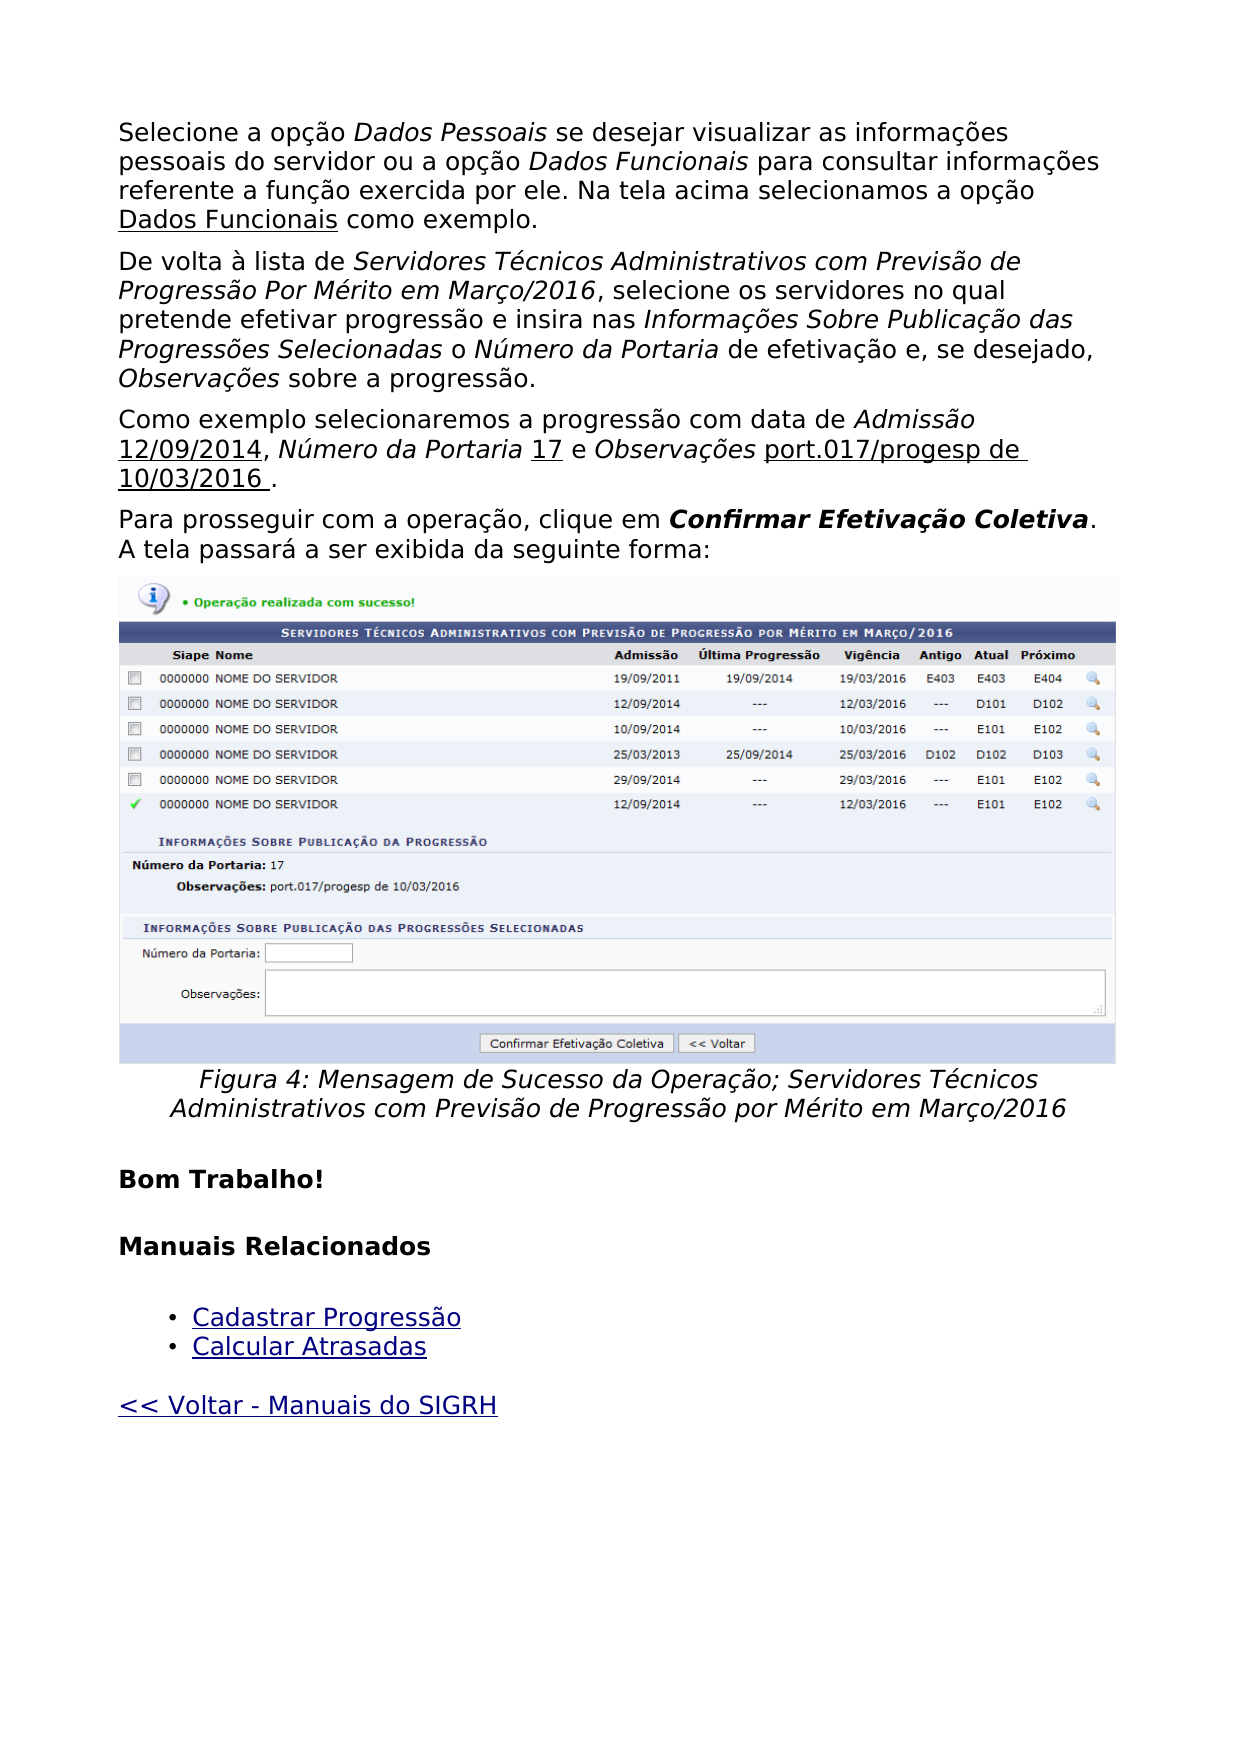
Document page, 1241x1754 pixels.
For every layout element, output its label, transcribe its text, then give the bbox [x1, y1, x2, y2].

text De volta à lista de Servidores Técnicos Administrativos com Previsão de Progressão Por Mérito em Março/2016, selecione os servidores no qual pretende efetivar progressão e insira nas Informações Sobre Publicação das Progressões Selecionadas o Número da Portaria de efetivação e, se desejado, Observações sobre a progressão. [118, 247, 1122, 393]
text Para prosseguir com a operação, clique em Confirmar Efetivação Coletiva. A tela passará a ser exibida da seguinte forma: [118, 506, 1122, 564]
subtitle Manuais Relacionados [118, 1232, 1122, 1261]
text << Voltar - Manuais do SIGRH [118, 1391, 1122, 1420]
picture [118, 576, 1123, 1066]
text Figura 4: Mensagem de Sucesso da Operação; Servidores Técnicos Administrativos com Previsão de Progressão por Mérito em Março/2016 [118, 1066, 1122, 1123]
text Selecione a opção Dados Pessoais se desejar visualizar as informações pessoais do servidor ou a opção Dados Funcionais para consultar informações referente a função exercida por ele. Na tela acima selecionamos a opção Dados Funcionais como exemplo. [118, 118, 1122, 235]
text Como exemplo selecionaremos a progressão com data de Admissão 12/09/2014, Número da Portaria 17 e Observações port.017/progesp de 10/03/2016 . [118, 406, 1122, 493]
text Bom Trabalho! [118, 1165, 1122, 1194]
list Calcular Atrasadas [177, 1332, 1122, 1361]
list Cadastrar Progressão [177, 1303, 1122, 1332]
